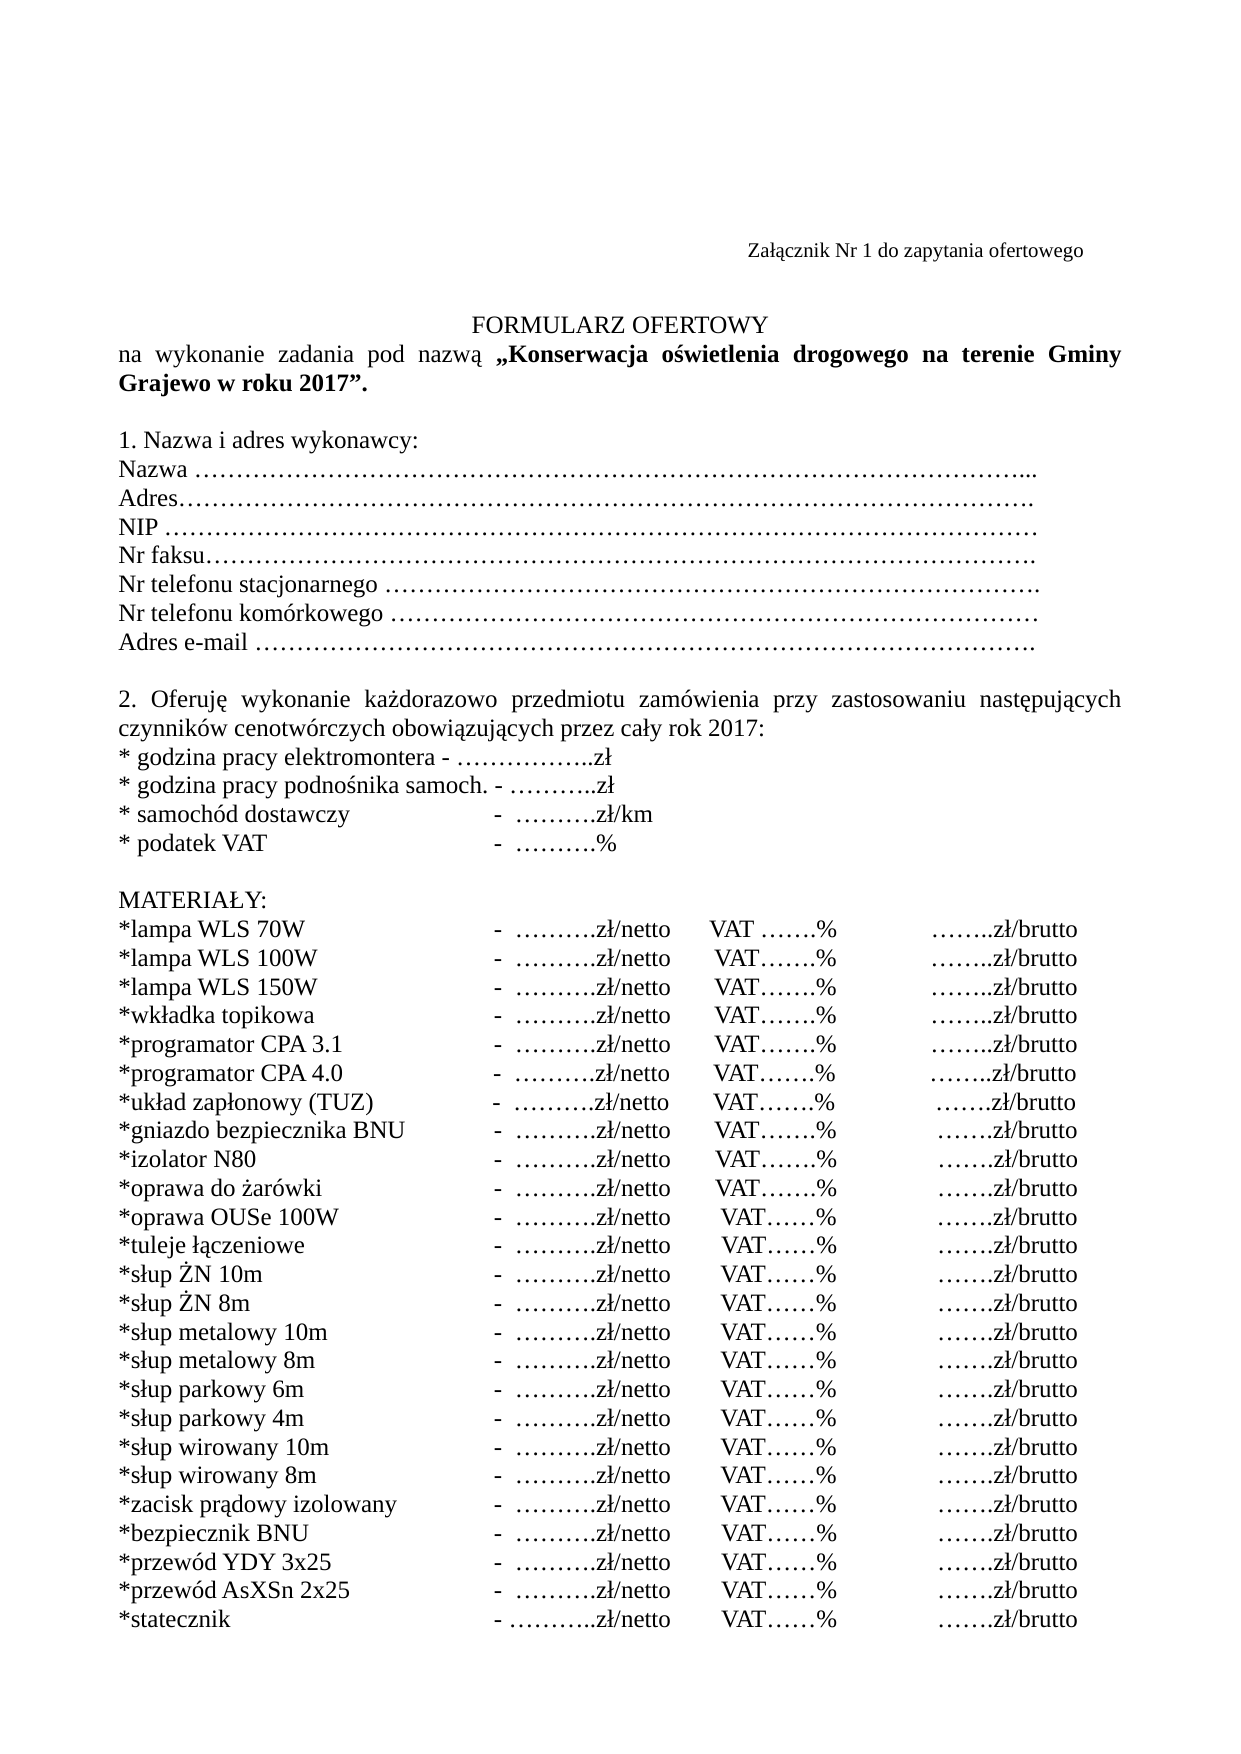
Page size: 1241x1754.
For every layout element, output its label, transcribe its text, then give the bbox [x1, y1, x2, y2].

text MATERIAŁY: [118, 886, 1122, 914]
text *izolator N80 - ……….zł/netto VAT…….% …….zł/brutto [118, 1144, 1122, 1173]
text Nr telefonu komórkowego …………………………………………………………………… [118, 598, 1122, 627]
text *słup parkowy 6m - ……….zł/netto VAT……% …….zł/brutto [118, 1374, 1122, 1403]
text NIP …………………………………………………………………………………………… [118, 512, 1122, 541]
text *oprawa do żarówki - ……….zł/netto VAT…….% …….zł/brutto [118, 1173, 1122, 1202]
text FORMULARZ OFERTOWY [118, 311, 1122, 339]
text *słup ŻN 8m - ……….zł/netto VAT……% …….zł/brutto [118, 1288, 1122, 1317]
text *lampa WLS 150W - ……….zł/netto VAT…….% ……..zł/brutto [118, 972, 1122, 1001]
text *tuleje łączeniowe - ……….zł/netto VAT……% …….zł/brutto [118, 1231, 1122, 1259]
text *wkładka topikowa - ……….zł/netto VAT…….% ……..zł/brutto [118, 1001, 1122, 1029]
text *słup ŻN 10m - ……….zł/netto VAT……% …….zł/brutto [118, 1259, 1122, 1288]
text 1. Nazwa i adres wykonawcy: [118, 426, 1122, 454]
text *przewód YDY 3x25 - ……….zł/netto VAT……% …….zł/brutto [118, 1547, 1122, 1576]
text *układ zapłonowy (TUZ) - ……….zł/netto VAT…….% …….zł/brutto [118, 1087, 1122, 1116]
text *bezpiecznik BNU - ……….zł/netto VAT……% …….zł/brutto [118, 1518, 1122, 1547]
text *gniazdo bezpiecznika BNU - ……….zł/netto VAT…….% …….zł/brutto [118, 1116, 1122, 1144]
text Załącznik Nr 1 do zapytania ofertowego [635, 238, 1122, 262]
text *zacisk prądowy izolowany - ……….zł/netto VAT……% …….zł/brutto [118, 1489, 1122, 1518]
text * podatek VAT - ……….% [118, 828, 1122, 857]
text *słup parkowy 4m - ……….zł/netto VAT……% …….zł/brutto [118, 1403, 1122, 1432]
text Adres e-mail …………………………………………………………………………………. [118, 627, 1122, 656]
text *słup wirowany 10m - ……….zł/netto VAT……% …….zł/brutto [118, 1432, 1122, 1461]
text *słup metalowy 10m - ……….zł/netto VAT……% …….zł/brutto [118, 1317, 1122, 1346]
text Adres…………………………………………………………………………………………. [118, 483, 1122, 512]
text * samochód dostawczy - ……….zł/km [118, 799, 1122, 828]
text Nr telefonu stacjonarnego ……………………………………………………………………. [118, 569, 1122, 598]
text *przewód AsXSn 2x25 - ……….zł/netto VAT……% …….zł/brutto [118, 1576, 1122, 1604]
text *programator CPA 3.1 - ……….zł/netto VAT…….% ……..zł/brutto [118, 1029, 1122, 1058]
text 2. Oferuję wykonanie każdorazowo przedmiotu zamówienia przy zastosowaniu następujących czynników cenotwórczych obowiązujących przez cały rok 2017: [118, 684, 1122, 742]
text *słup metalowy 8m - ……….zł/netto VAT……% …….zł/brutto [118, 1346, 1122, 1374]
text *programator CPA 4.0 - ……….zł/netto VAT…….% ……..zł/brutto [118, 1058, 1122, 1087]
text Nr faksu………………………………………………………………………………………. [118, 541, 1122, 569]
text *lampa WLS 70W - ……….zł/netto VAT …….% ……..zł/brutto [118, 914, 1122, 943]
text *oprawa OUSe 100W - ……….zł/netto VAT……% …….zł/brutto [118, 1202, 1122, 1231]
text *słup wirowany 8m - ……….zł/netto VAT……% …….zł/brutto [118, 1461, 1122, 1489]
text *statecznik - ………..zł/netto VAT……% …….zł/brutto [118, 1604, 1122, 1633]
text *lampa WLS 100W - ……….zł/netto VAT…….% ……..zł/brutto [118, 943, 1122, 972]
text * godzina pracy elektromontera - ……………..zł [118, 742, 1122, 771]
text Nazwa ………………………………………………………………………………………... [118, 454, 1122, 483]
text * godzina pracy podnośnika samoch. - ………..zł [118, 771, 1122, 799]
text na wykonanie zadania pod nazwą „Konserwacja oświetlenia drogowego na terenie Gminy Grajewo w roku 2017”. [118, 339, 1122, 397]
